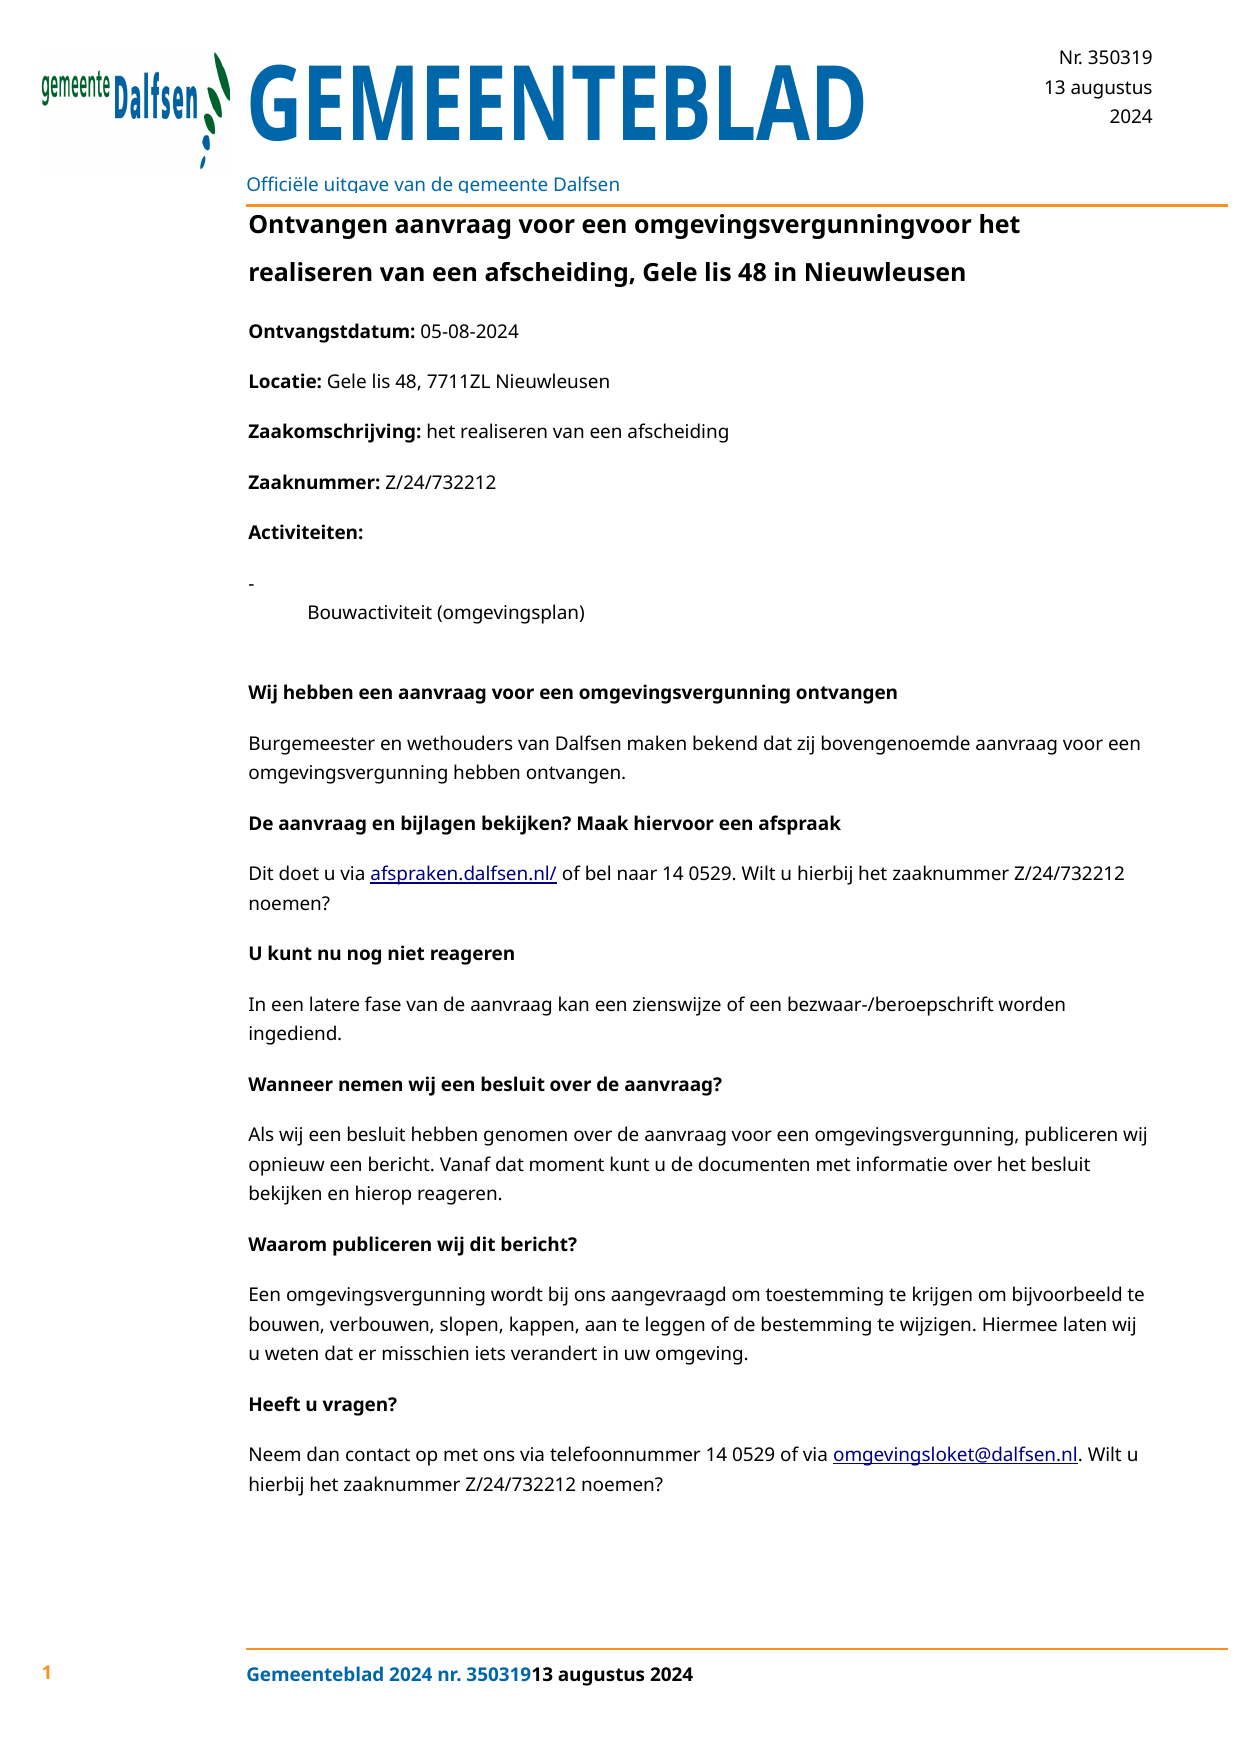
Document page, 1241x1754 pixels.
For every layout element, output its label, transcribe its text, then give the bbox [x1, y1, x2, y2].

list Bouwactiviteit (omgevingsplan) [248, 599, 1152, 625]
text De aanvraag en bijlagen bekijken? Maak hiervoor een afspraak [248, 810, 1152, 836]
text Wij hebben een aanvraag voor een omgevingsvergunning ontvangen [248, 679, 1152, 705]
text Ontvangstdatum: 05-08-2024 [248, 318, 1152, 344]
text Zaakomschrijving: het realiseren van een afscheiding [248, 419, 1152, 444]
text Een omgevingsvergunning wordt bij ons aangevraagd om toestemming te krijgen om bijvoorbeeld te bouwen, verbouwen, slopen, kappen, aan te leggen of de bestemming te wijzigen. Hiermee laten wij u weten dat er misschien iets verandert in uw omgeving. [248, 1281, 1152, 1366]
picture [41, 47, 231, 172]
text Heeft u vragen? [248, 1391, 1152, 1417]
text Neem dan contact op met ons via telefoonnummer 14 0529 of via omgevingsloket@dalfsen.nl. Wilt u hierbij het zaaknummer Z/24/732212 noemen? [248, 1441, 1152, 1497]
text Als wij een besluit hebben genomen over de aanvraag voor een omgevingsvergunning, publiceren wij opnieuw een bericht. Vanaf dat moment kunt u de documenten met informatie over het besluit bekijken en hierop reageren. [248, 1121, 1152, 1206]
text Locatie: Gele lis 48, 7711ZL Nieuwleusen [248, 368, 1152, 394]
text Wanneer nemen wij een besluit over de aanvraag? [248, 1071, 1152, 1097]
text Zaaknummer: Z/24/732212 [248, 469, 1152, 495]
text Dit doet u via afspraken.dalfsen.nl/ of bel naar 14 0529. Wilt u hierbij het zaaknummer Z/24/732212 noemen? [248, 860, 1152, 916]
text Waarom publiceren wij dit bericht? [248, 1231, 1152, 1257]
text Burgemeester en wethouders van Dalfsen maken bekend dat zij bovengenoemde aanvraag voor een omgevingsvergunning hebben ontvangen. [248, 730, 1152, 785]
text Ontvangen aanvraag voor een omgevingsvergunningvoor het realiseren van een afscheiding, Gele lis 48 in Nieuwleusen [248, 207, 1152, 288]
text Activiteiten: [248, 519, 1152, 545]
text U kunt nu nog niet reageren [248, 940, 1152, 966]
text In een latere fase van de aanvraag kan een zienswijze of een bezwaar-/beroepschrift worden ingediend. [248, 991, 1152, 1046]
